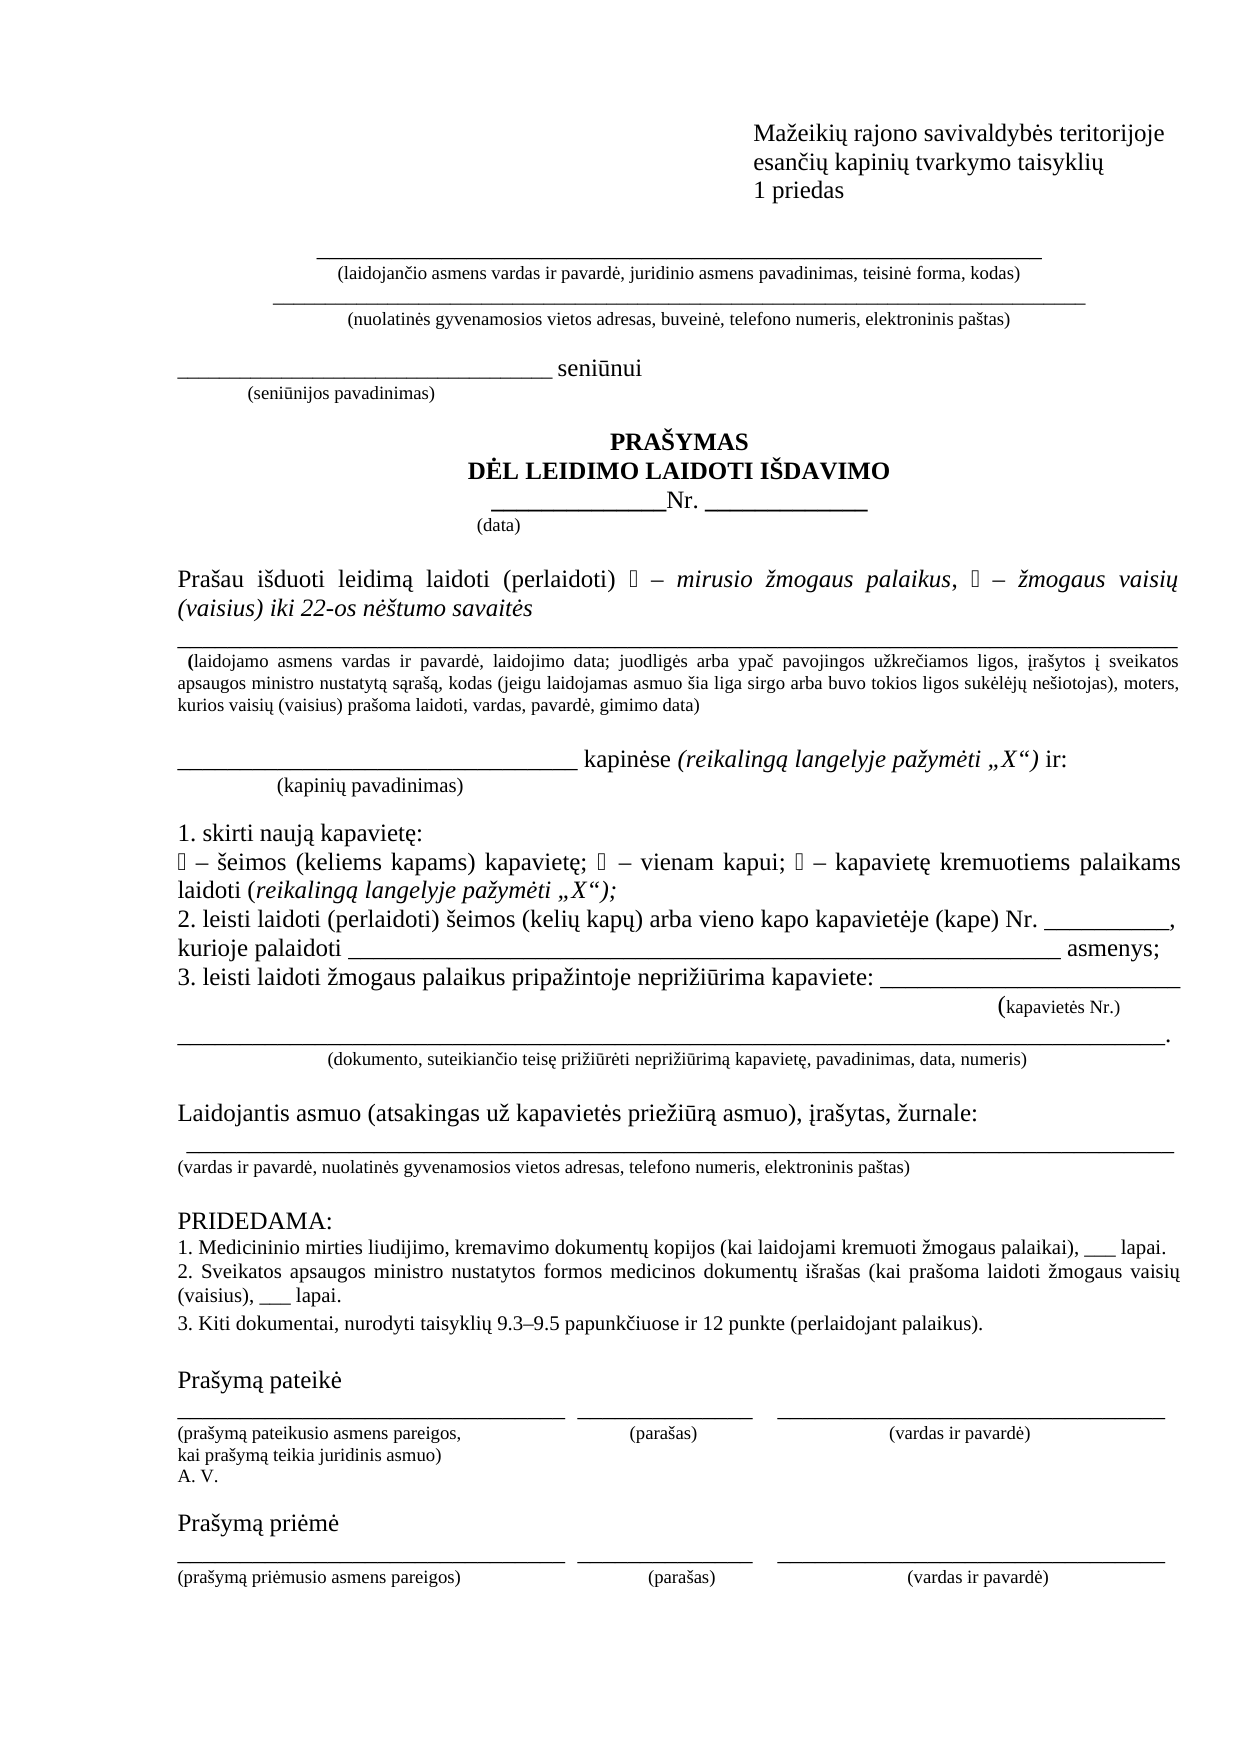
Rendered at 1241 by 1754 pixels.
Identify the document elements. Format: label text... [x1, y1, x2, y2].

text _______________________________ ______________ _______________________________ [177, 1393, 1181, 1422]
text (kapavietės Nr.) [177, 991, 1181, 1019]
text _______________________________________________________________________________ [177, 1127, 1181, 1156]
text (prašymą pateikusio asmens pareigos, (parašas) (vardas ir pavardė) [177, 1422, 1181, 1444]
text A. V. [177, 1465, 1181, 1487]
text ________________________________________________________________________________ [177, 622, 1181, 650]
text 1. Medicininio mirties liudijimo, kremavimo dokumentų kopijos (kai laidojami kremuoti žmogaus palaikai), ___ lapai. [177, 1235, 1181, 1259]
text (data) [177, 514, 1181, 535]
text _______________________________ ______________ _______________________________ [177, 1537, 1181, 1566]
text (vardas ir pavardė, nuolatinės gyvenamosios vietos adresas, telefono numeris, elektroninis paštas) [177, 1156, 1181, 1177]
text esančių kapinių tvarkymo taisyklių [753, 147, 1181, 176]
text Prašau išduoti leidimą laidoti (perlaidoti) – mirusio žmogaus palaikus, – žmogaus vaisių (vaisius) iki 22-os nėštumo savaitės [177, 564, 1181, 622]
text PRAŠYMAS [177, 427, 1181, 456]
text _______________________________________________________________________________. [177, 1019, 1181, 1048]
text kurioje palaidoti _________________________________________________________ asmenys; [177, 933, 1181, 962]
text 3. leisti laidoti žmogaus palaikus pripažintoje neprižiūrima kapaviete: ________________________ [177, 962, 1181, 991]
text 2. Sveikatos apsaugos ministro nustatytos formos medicinos dokumentų išrašas (kai prašoma laidoti žmogaus vaisių (vaisius), ___ lapai. [177, 1259, 1181, 1307]
text kai prašymą teikia juridinis asmuo) [177, 1444, 1181, 1465]
text (dokumento, suteikiančio teisę prižiūrėti neprižiūrimą kapavietę, pavadinimas, data, numeris) [252, 1048, 1181, 1070]
text 1 priedas [753, 176, 1181, 204]
text DĖL LEIDIMO LAIDOTI IŠDAVIMO [177, 456, 1181, 485]
text 2. leisti laidoti (perlaidoti) šeimos (kelių kapų) arba vieno kapo kapavietėje (kape) Nr. __________, [177, 904, 1181, 933]
text ______________________________________________________________________________ [177, 283, 1181, 307]
text  – šeimos (keliems kapams) kapavietę; – vienam kapui;  – kapavietę kremuotiems palaikams laidoti (reikalingą langelyje pažymėti „X“); [177, 847, 1181, 904]
text Laidojantis asmuo (atsakingas už kapavietės priežiūrą asmuo), įrašytas, žurnale: [177, 1098, 1181, 1127]
text Prašymą pateikė [177, 1365, 1181, 1393]
text __________________________________________________________ [177, 233, 1181, 262]
text Mažeikių rajono savivaldybės teritorijoje [753, 118, 1181, 147]
text (laidojamo asmens vardas ir pavardė, laidojimo data; juodligės arba ypač pavojingos užkrečiamos ligos, įrašytos į sveikatos apsaugos ministro nustatytą sąrašą, kodas (jeigu laidojamas asmuo šia liga sirgo arba buvo tokios ligos sukėlėjų nešiotojas), moters, kurios vaisių (vaisius) prašoma laidoti, vardas, pavardė, gimimo data) [177, 650, 1181, 715]
text (prašymą priėmusio asmens pareigos) (parašas) (vardas ir pavardė) [177, 1566, 1181, 1587]
text 3. Kiti dokumentai, nurodyti taisyklių 9.3–9.5 papunkčiuose ir 12 punkte (perlaidojant palaikus). [177, 1307, 1181, 1336]
text PRIDEDAMA: [177, 1206, 1181, 1235]
text (kapinių pavadinimas) [177, 772, 1181, 797]
text Prašymą priėmė [177, 1508, 1181, 1537]
text (laidojančio asmens vardas ir pavardė, juridinio asmens pavadinimas, teisinė forma, kodas) [177, 262, 1181, 283]
text ______________Nr. _____________ [177, 485, 1181, 514]
text 1. skirti naują kapavietę: [177, 818, 1181, 847]
text (nuolatinės gyvenamosios vietos adresas, buveinė, telefono numeris, elektroninis paštas) [177, 307, 1181, 329]
text ____________________________________ seniūnui [177, 353, 1181, 382]
text (seniūnijos pavadinimas) [177, 382, 1181, 403]
text ________________________________ kapinėse (reikalingą langelyje pažymėti „X“) ir: [177, 744, 1181, 772]
